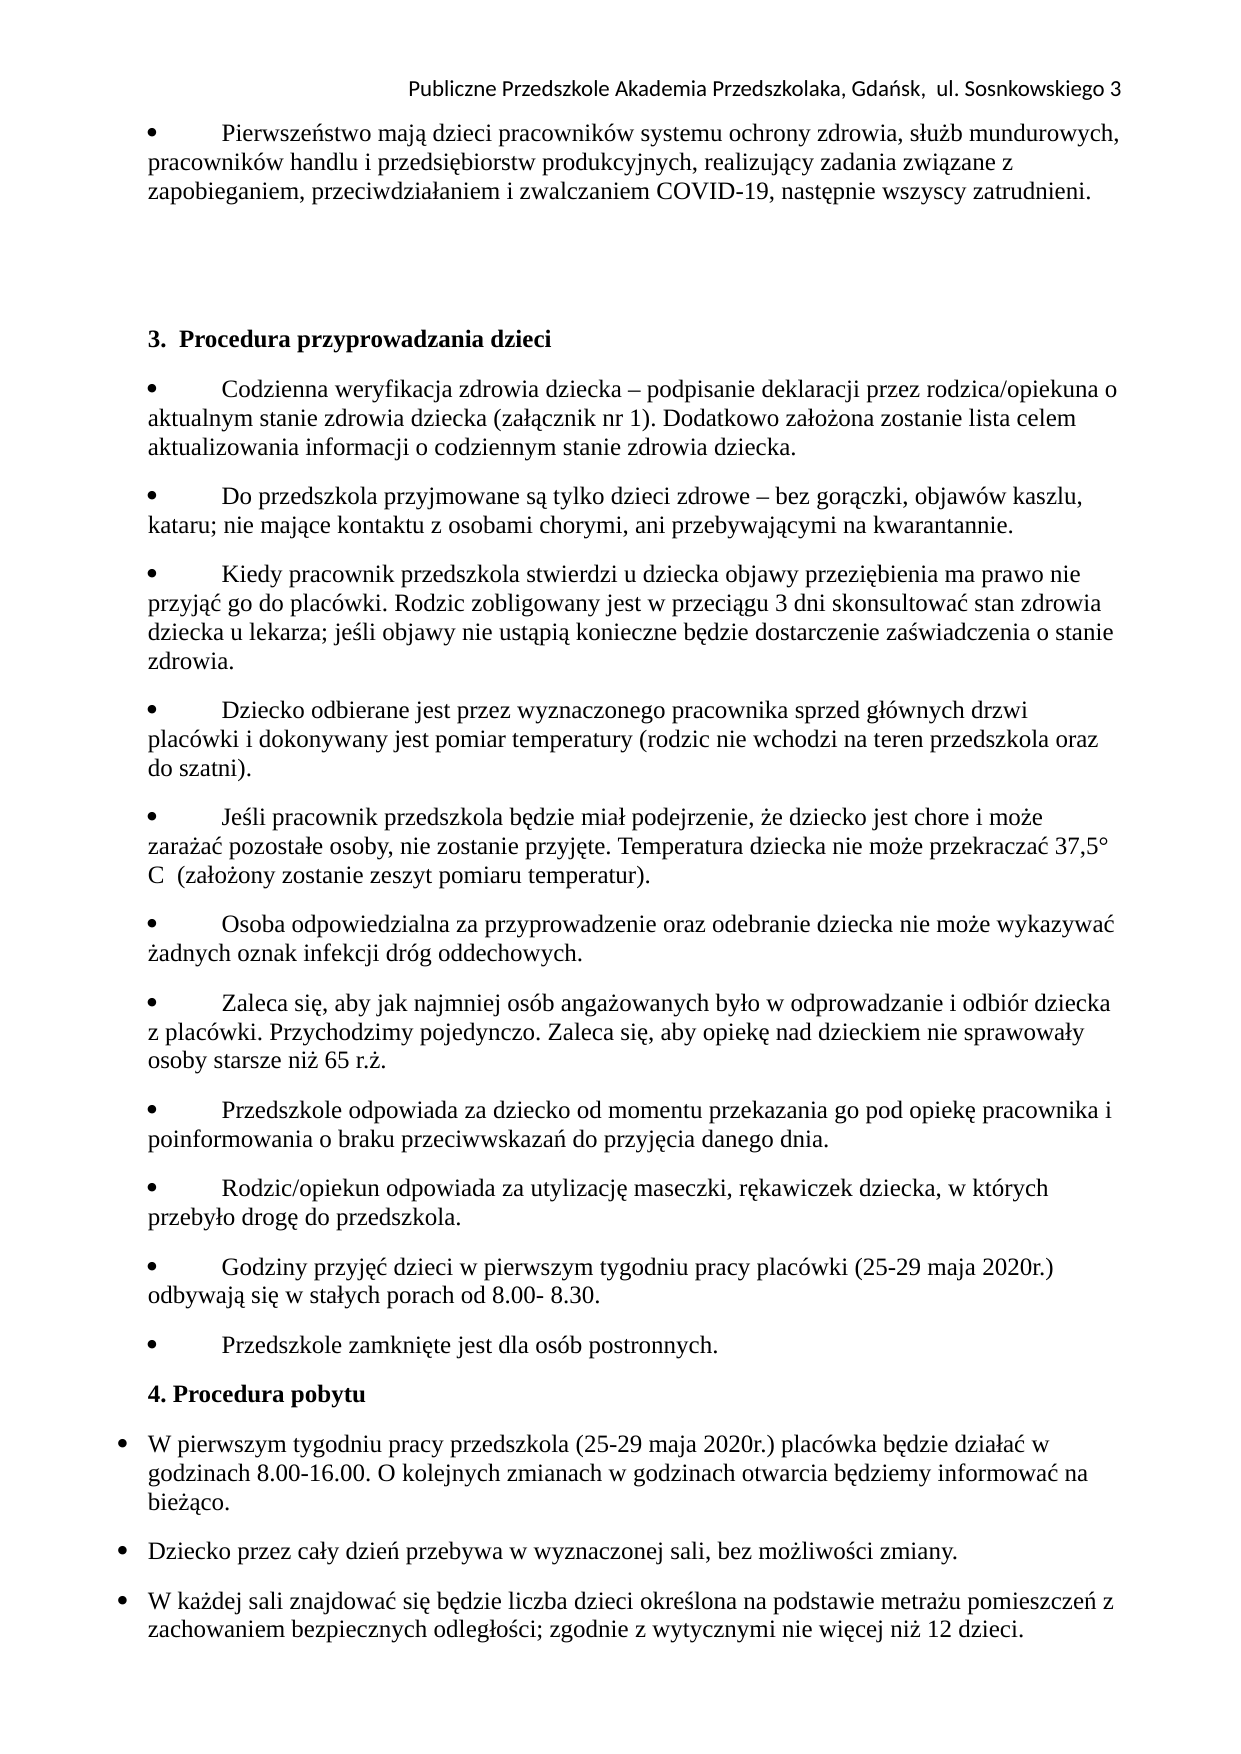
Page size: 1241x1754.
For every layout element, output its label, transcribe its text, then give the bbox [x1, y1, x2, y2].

list Jeśli pracownik przedszkola będzie miał podejrzenie, że dziecko jest chore i może zarażać pozostałe osoby, nie zostanie przyjęte. Temperatura dziecka nie może przekraczać 37,5° C (założony zostanie zeszyt pomiaru temperatur). [148, 802, 1122, 889]
list Przedszkole odpowiada za dziecko od momentu przekazania go pod opiekę pracownika i poinformowania o braku przeciwwskazań do przyjęcia danego dnia. [148, 1095, 1122, 1152]
list W pierwszym tygodniu pracy przedszkola (25-29 maja 2020r.) placówka będzie działać w godzinach 8.00-16.00. O kolejnych zmianach w godzinach otwarcia będziemy informować na bieżąco. [118, 1429, 1122, 1515]
list Do przedszkola przyjmowane są tylko dzieci zdrowe – bez gorączki, objawów kaszlu, kataru; nie mające kontaktu z osobami chorymi, ani przebywającymi na kwarantannie. [148, 481, 1122, 539]
list Dziecko odbierane jest przez wyznaczonego pracownika sprzed głównych drzwi placówki i dokonywany jest pomiar temperatury (rodzic nie wchodzi na teren przedszkola oraz do szatni). [148, 695, 1122, 782]
list Kiedy pracownik przedszkola stwierdzi u dziecka objawy przeziębienia ma prawo nie przyjąć go do placówki. Rodzic zobligowany jest w przeciągu 3 dni skonsultować stan zdrowia dziecka u lekarza; jeśli objawy nie ustąpią konieczne będzie dostarczenie zaświadczenia o stanie zdrowia. [148, 559, 1122, 674]
text 3. Procedura przyprowadzania dzieci [148, 324, 1122, 353]
list W każdej sali znajdować się będzie liczba dzieci określona na podstawie metrażu pomieszczeń z zachowaniem bezpiecznych odległości; zgodnie z wytycznymi nie więcej niż 12 dzieci. [118, 1586, 1122, 1643]
list Rodzic/opiekun odpowiada za utylizację maseczki, rękawiczek dziecka, w których przebyło drogę do przedszkola. [148, 1173, 1122, 1231]
list Dziecko przez cały dzień przebywa w wyznaczonej sali, bez możliwości zmiany. [118, 1536, 1122, 1565]
text 4. Procedura pobytu [148, 1379, 1122, 1408]
list Osoba odpowiedzialna za przyprowadzenie oraz odebranie dziecka nie może wykazywać żadnych oznak infekcji dróg oddechowych. [148, 909, 1122, 967]
list Codzienna weryfikacja zdrowia dziecka – podpisanie deklaracji przez rodzica/opiekuna o aktualnym stanie zdrowia dziecka (załącznik nr 1). Dodatkowo założona zostanie lista celem aktualizowania informacji o codziennym stanie zdrowia dziecka. [148, 374, 1122, 460]
list Przedszkole zamknięte jest dla osób postronnych. [148, 1330, 1122, 1359]
list Pierwszeństwo mają dzieci pracowników systemu ochrony zdrowia, służb mundurowych, pracowników handlu i przedsiębiorstw produkcyjnych, realizujący zadania związane z zapobieganiem, przeciwdziałaniem i zwalczaniem COVID-19, następnie wszyscy zatrudnieni. [148, 118, 1122, 204]
list Godziny przyjęć dzieci w pierwszym tygodniu pracy placówki (25-29 maja 2020r.) odbywają się w stałych porach od 8.00- 8.30. [148, 1252, 1122, 1309]
list Zaleca się, aby jak najmniej osób angażowanych było w odprowadzanie i odbiór dziecka z placówki. Przychodzimy pojedynczo. Zaleca się, aby opiekę nad dzieckiem nie sprawowały osoby starsze niż 65 r.ż. [148, 988, 1122, 1074]
